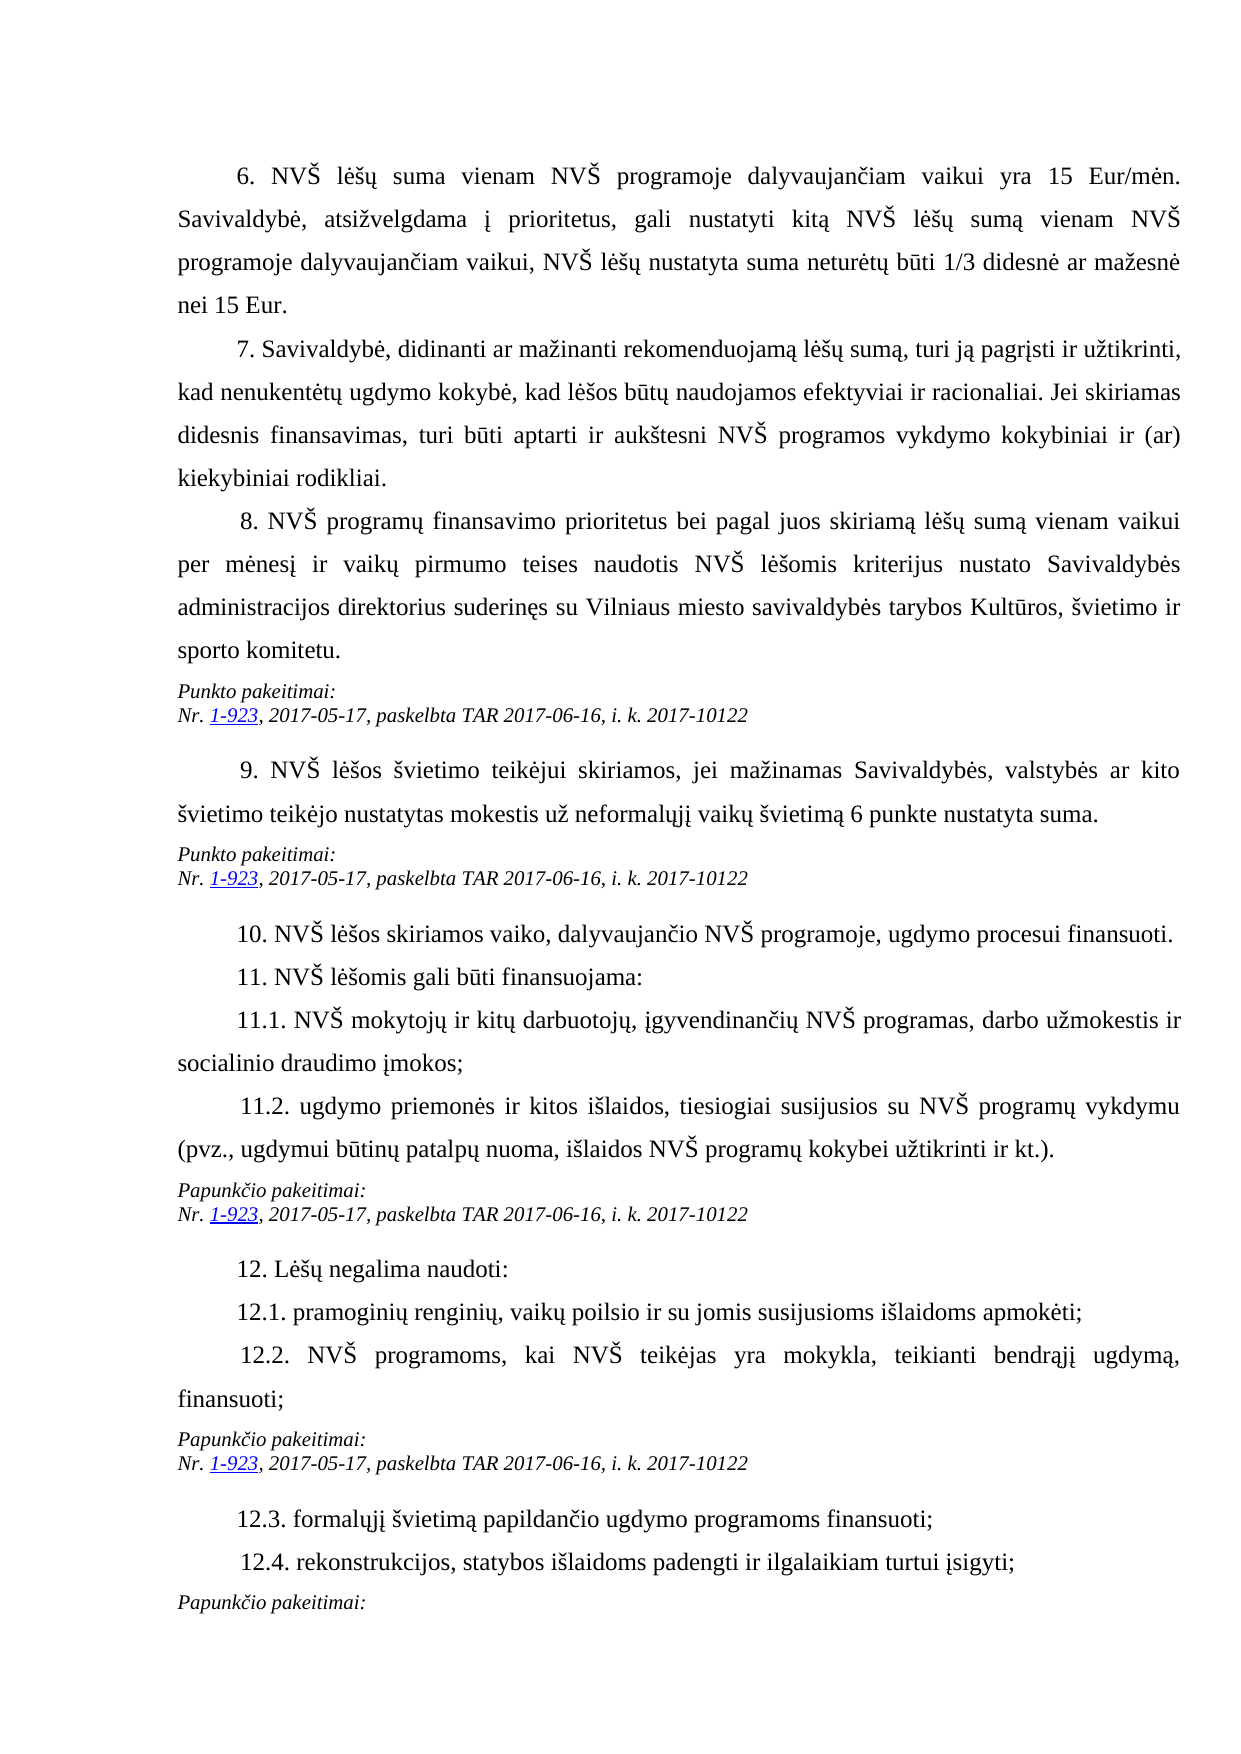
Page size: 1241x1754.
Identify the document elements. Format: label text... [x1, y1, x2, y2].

text 12. Lėšų negalima naudoti: [177, 1254, 1182, 1283]
text Punkto pakeitimai: [177, 679, 1181, 703]
text Punkto pakeitimai: [177, 842, 1181, 866]
text 6. NVŠ lėšų suma vienam NVŠ programoje dalyvaujančiam vaikui yra 15 Eur/mėn. Savivaldybė, atsižvelgdama į prioritetus, gali nustatyti kitą NVŠ lėšų sumą vienam NVŠ programoje dalyvaujančiam vaikui, NVŠ lėšų nustatyta suma neturėtų būti 1/3 didesnė ar mažesnė nei 15 Eur. [177, 161, 1182, 319]
text Nr. 1-923, 2017-05-17, paskelbta TAR 2017-06-16, i. k. 2017-10122 [177, 1451, 1181, 1475]
text 7. Savivaldybė, didinanti ar mažinanti rekomenduojamą lėšų sumą, turi ją pagrįsti ir užtikrinti, kad nenukentėtų ugdymo kokybė, kad lėšos būtų naudojamos efektyviai ir racionaliai. Jei skiriamas didesnis finansavimas, turi būti aptarti ir aukštesni NVŠ programos vykdymo kokybiniai ir (ar) kiekybiniai rodikliai. [177, 334, 1182, 492]
text 10. NVŠ lėšos skiriamos vaiko, dalyvaujančio NVŠ programoje, ugdymo procesui finansuoti. [177, 919, 1182, 947]
text 12.4. rekonstrukcijos, statybos išlaidoms padengti ir ilgalaikiam turtui įsigyti; [177, 1547, 1181, 1576]
text 12.3. formalųjį švietimą papildančio ugdymo programoms finansuoti; [177, 1504, 1182, 1532]
text Nr. 1-923, 2017-05-17, paskelbta TAR 2017-06-16, i. k. 2017-10122 [177, 866, 1181, 890]
text Papunkčio pakeitimai: [177, 1590, 1181, 1614]
text 9. NVŠ lėšos švietimo teikėjui skiriamos, jei mažinamas Savivaldybės, valstybės ar kito švietimo teikėjo nustatytas mokestis už neformalųjį vaikų švietimą 6 punkte nustatyta suma. [177, 756, 1181, 827]
text Nr. 1-923, 2017-05-17, paskelbta TAR 2017-06-16, i. k. 2017-10122 [177, 1202, 1181, 1226]
text Papunkčio pakeitimai: [177, 1427, 1181, 1451]
text 12.2. NVŠ programoms, kai NVŠ teikėjas yra mokykla, teikianti bendrąjį ugdymą, finansuoti; [177, 1341, 1181, 1412]
text Papunkčio pakeitimai: [177, 1177, 1181, 1202]
text Nr. 1-923, 2017-05-17, paskelbta TAR 2017-06-16, i. k. 2017-10122 [177, 703, 1181, 727]
text 8. NVŠ programų finansavimo prioritetus bei pagal juos skiriamą lėšų sumą vienam vaikui per mėnesį ir vaikų pirmumo teises naudotis NVŠ lėšomis kriterijus nustato Savivaldybės administracijos direktorius suderinęs su Vilniaus miesto savivaldybės tarybos Kultūros, švietimo ir sporto komitetu. [177, 506, 1181, 664]
text 12.1. pramoginių renginių, vaikų poilsio ir su jomis susijusioms išlaidoms apmokėti; [177, 1297, 1182, 1326]
text 11.2. ugdymo priemonės ir kitos išlaidos, tiesiogiai susijusios su NVŠ programų vykdymu (pvz., ugdymui būtinų patalpų nuoma, išlaidos NVŠ programų kokybei užtikrinti ir kt.). [177, 1091, 1181, 1163]
text 11. NVŠ lėšomis gali būti finansuojama: [177, 962, 1182, 991]
text 11.1. NVŠ mokytojų ir kitų darbuotojų, įgyvendinančių NVŠ programas, darbo užmokestis ir socialinio draudimo įmokos; [177, 1005, 1182, 1077]
